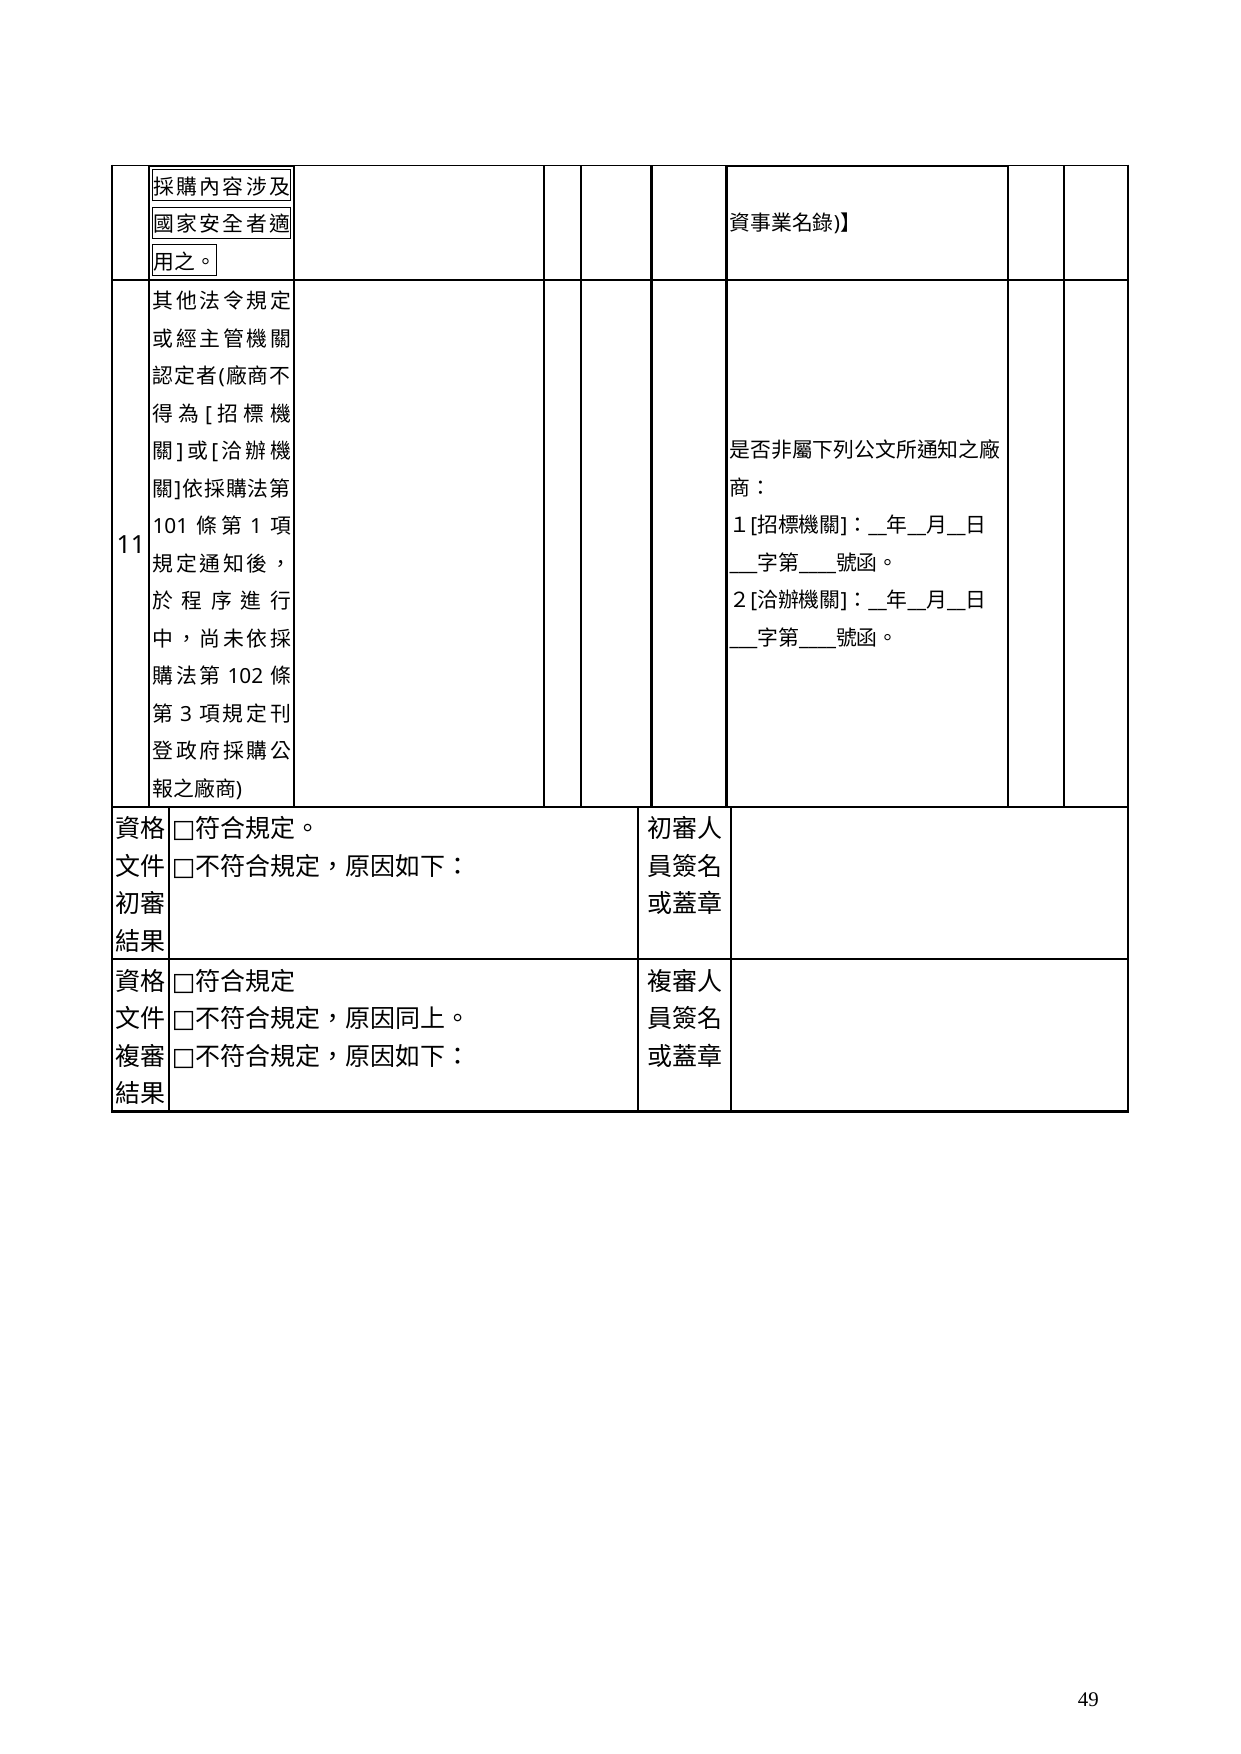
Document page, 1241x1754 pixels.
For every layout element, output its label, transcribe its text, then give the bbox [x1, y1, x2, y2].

table_cell [653, 281, 725, 806]
table_cell 採購內容涉及國家安全者適用之。 [150, 167, 293, 279]
table_cell 資格文件複審結果 [113, 960, 168, 1110]
table_cell [653, 166, 725, 279]
table_cell 是否非屬下列公文所通知之廠商： １[招標機關]：__年__月__日___字第____號函。 ２[洽辦機關]：__年__月__日___字第____號函。 [728, 281, 1007, 806]
table_cell [295, 166, 543, 279]
table_cell [1009, 281, 1063, 806]
table_cell [582, 281, 650, 806]
table_cell [582, 166, 650, 279]
table_cell [1065, 166, 1127, 279]
table_cell [295, 281, 543, 806]
table_cell □符合規定。 □不符合規定，原因如下： [170, 808, 637, 958]
table_cell 11 [113, 281, 148, 806]
table_cell [545, 281, 580, 806]
table_cell 複審人員簽名或蓋章 [639, 960, 730, 1110]
table_cell [732, 808, 1127, 958]
table_cell 資事業名錄)】 [728, 167, 1007, 279]
table_cell 資格文件初審結果 [113, 808, 168, 958]
table_cell [113, 166, 148, 279]
table_cell [732, 960, 1127, 1110]
table_cell [1065, 281, 1127, 806]
table_cell 其他法令規定或經主管機關認定者(廠商不得為[招標機關]或[洽辦機關]依採購法第101條第1項規定通知後，於程序進行中，尚未依採購法第102條第3項規定刊登政府採購公報之廠商) [150, 281, 293, 806]
table_cell [1009, 166, 1063, 279]
table_cell □符合規定 □不符合規定，原因同上。 □不符合規定，原因如下： [170, 960, 637, 1110]
table_cell 初審人員簽名或蓋章 [639, 808, 730, 958]
table_cell [545, 166, 580, 279]
